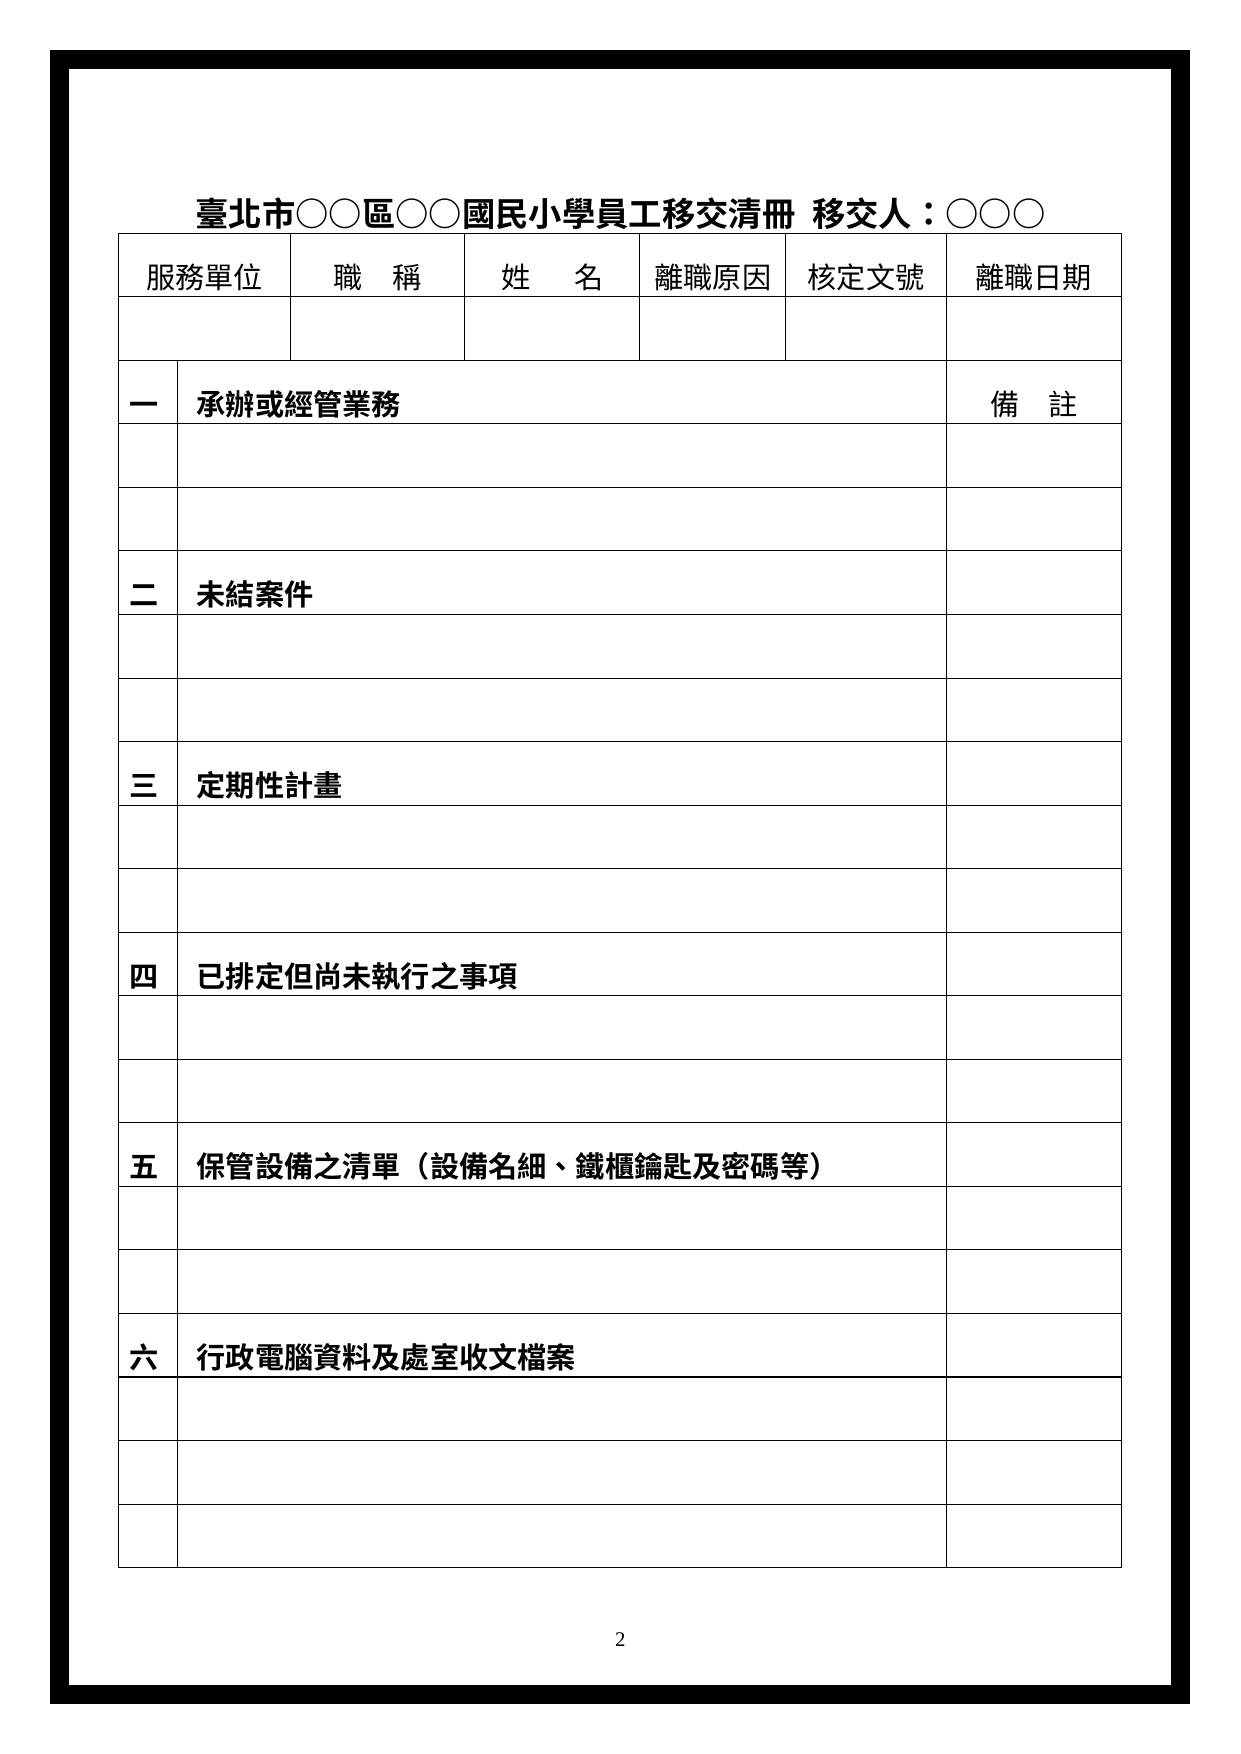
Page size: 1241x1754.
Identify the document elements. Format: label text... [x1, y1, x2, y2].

table_cell [465, 297, 639, 360]
table_cell [947, 1250, 1121, 1313]
table_cell [947, 996, 1121, 1059]
table_cell [178, 996, 946, 1059]
table_cell [178, 1505, 946, 1567]
table_cell [178, 1441, 946, 1503]
table_cell 備 註 [947, 361, 1121, 423]
table_cell [119, 1378, 177, 1440]
table_cell [119, 488, 177, 550]
table_cell 已排定但尚未執行之事項 [178, 933, 946, 995]
table_cell [119, 424, 177, 487]
table_cell [178, 1250, 946, 1313]
table_cell [640, 297, 785, 360]
table_cell [947, 1441, 1121, 1503]
table_cell [119, 297, 290, 360]
table_cell [947, 1123, 1121, 1186]
table_header 姓 名 [465, 234, 639, 296]
table_cell [947, 488, 1121, 550]
table_cell 四 [119, 933, 177, 995]
table_cell 保管設備之清單（設備名細、鐵櫃鑰匙及密碼等） [178, 1123, 946, 1186]
table_cell [947, 933, 1121, 995]
table_header 核定文號 [786, 234, 946, 296]
table_cell 三 [119, 742, 177, 804]
table_cell [947, 742, 1121, 804]
table_cell [947, 1314, 1121, 1376]
table_cell [119, 1250, 177, 1313]
table_cell 二 [119, 551, 177, 614]
table_cell [119, 869, 177, 932]
table_cell [178, 615, 946, 677]
table_cell [947, 1505, 1121, 1567]
table_cell [947, 1187, 1121, 1249]
table_cell [947, 806, 1121, 868]
table_cell [947, 424, 1121, 487]
table_cell [178, 1060, 946, 1122]
table_cell [947, 297, 1121, 360]
table_cell [947, 1060, 1121, 1122]
table_cell 承辦或經管業務 [178, 361, 946, 423]
table_cell 六 [119, 1314, 177, 1376]
table_cell [119, 806, 177, 868]
table_cell [119, 1060, 177, 1122]
table_cell [119, 1441, 177, 1503]
table_cell [178, 806, 946, 868]
table_cell [947, 1378, 1121, 1440]
table_cell [119, 1187, 177, 1249]
table_cell [119, 996, 177, 1059]
table_cell [178, 1187, 946, 1249]
table_cell [119, 1505, 177, 1567]
table_cell 定期性計畫 [178, 742, 946, 804]
table_header 離職日期 [947, 234, 1121, 296]
table_cell [178, 424, 946, 487]
table_cell [119, 679, 177, 741]
table_cell [119, 615, 177, 677]
table_cell [947, 551, 1121, 614]
table_cell [947, 679, 1121, 741]
table_cell [178, 488, 946, 550]
table_cell 一 [119, 361, 177, 423]
table_cell [291, 297, 464, 360]
table_cell [178, 679, 946, 741]
table_header 服務單位 [119, 234, 290, 296]
text 臺北市○○區○○國民小學員工移交清冊 移交人：○○○ [118, 170, 1122, 233]
table_cell 未結案件 [178, 551, 946, 614]
table_cell 五 [119, 1123, 177, 1186]
table_cell [947, 615, 1121, 677]
table_cell [786, 297, 946, 360]
table_header 職 稱 [291, 234, 464, 296]
table_cell [178, 869, 946, 932]
table_cell [178, 1378, 946, 1440]
table_header 離職原因 [640, 234, 785, 296]
table_cell 行政電腦資料及處室收文檔案 [178, 1314, 946, 1376]
table_cell [947, 869, 1121, 932]
